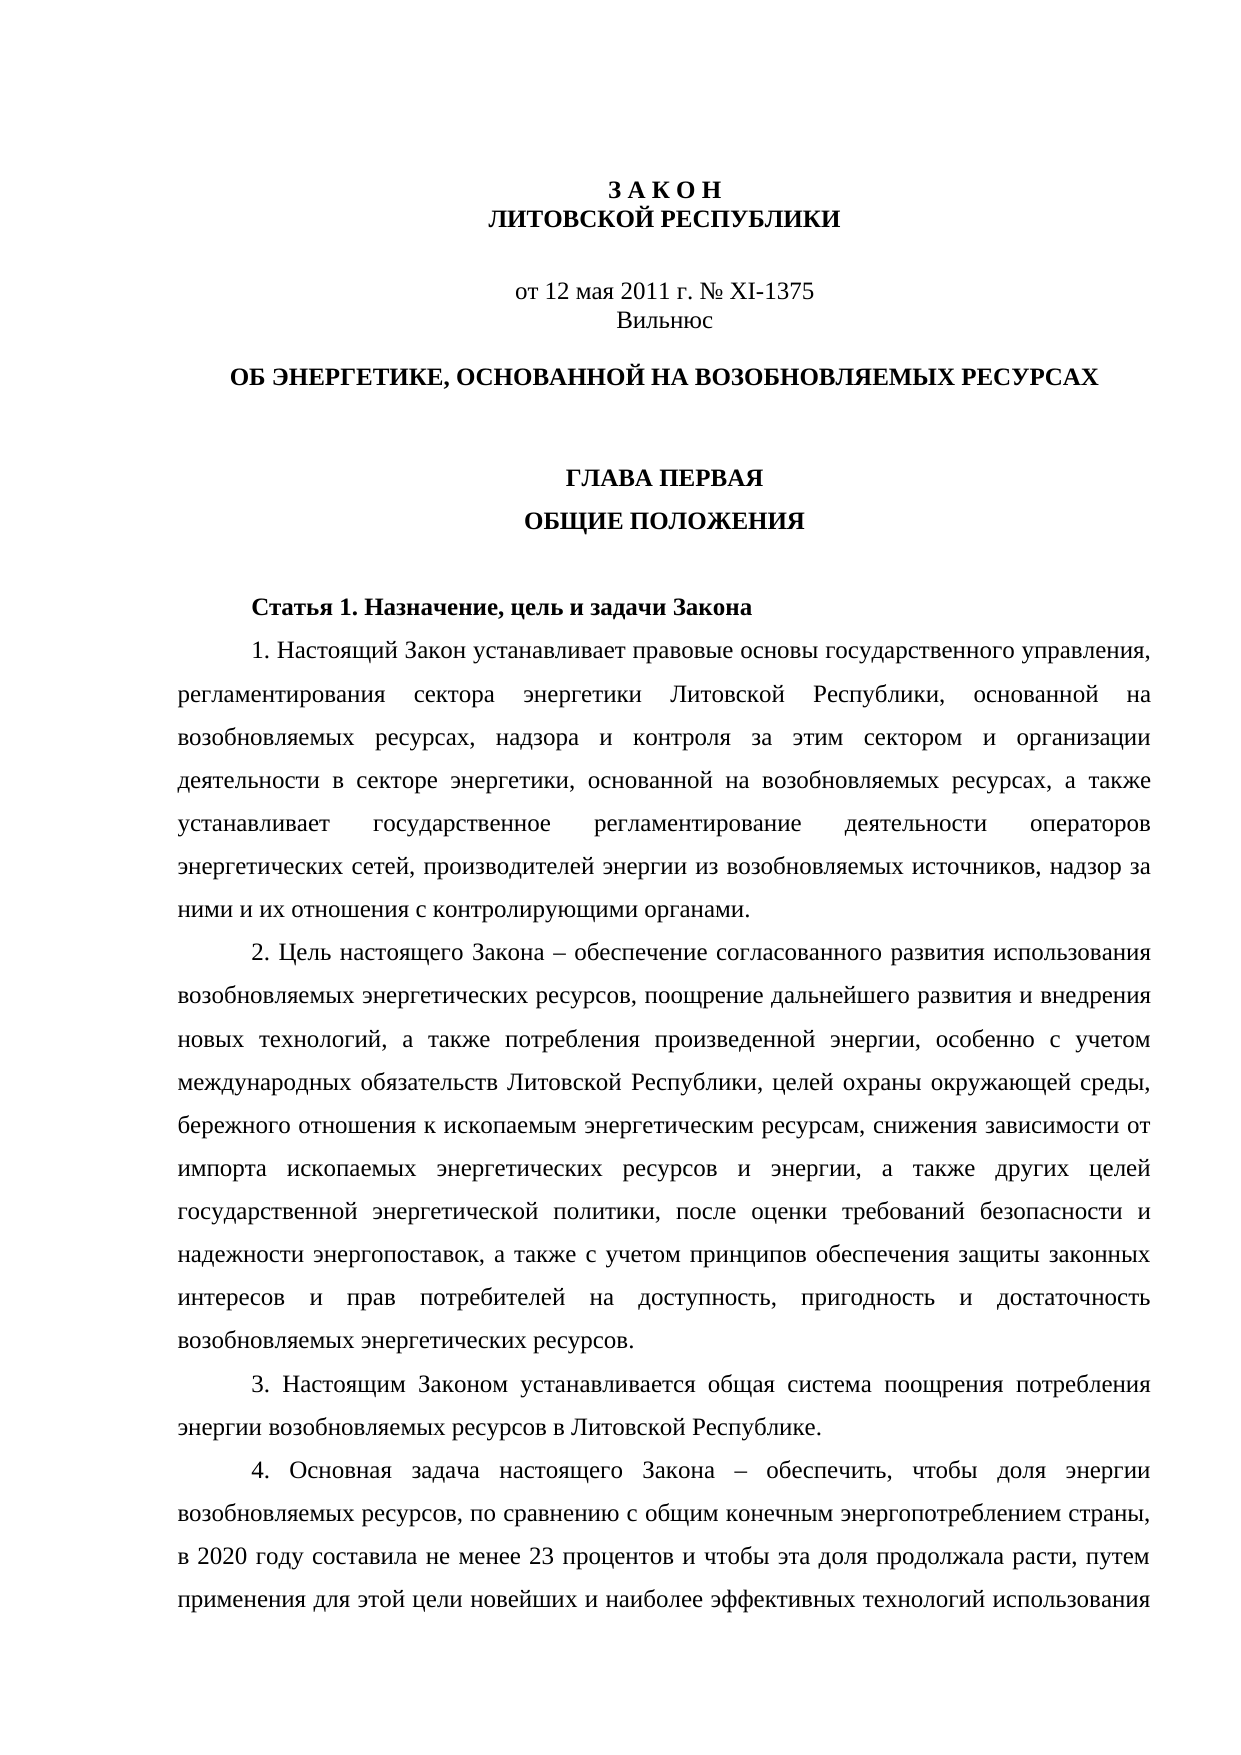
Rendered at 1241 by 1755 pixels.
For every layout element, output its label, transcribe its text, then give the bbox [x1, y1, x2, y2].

text Вильнюс [177, 305, 1152, 334]
text от 12 мая 2011 г. № XI-1375 [177, 276, 1152, 305]
text ОБ ЭНЕРГЕТИКЕ, ОСНОВАННОЙ НА ВОЗОБНОВЛЯЕМЫХ РЕСУРСАХ [177, 362, 1152, 391]
text 4. Основная задача настоящего Закона – обеспечить, чтобы доля энергии возобновляемых ресурсов, по сравнению с общим конечным энергопотреблением страны, в 2020 году составила не менее 23 процентов и чтобы эта доля продолжала расти, путем применения для этой цели новейших и наиболее эффективных технологий использования [177, 1455, 1152, 1613]
text ОБЩИЕ ПОЛОЖЕНИЯ [177, 506, 1152, 535]
text ГЛАВА ПЕРВАЯ [177, 463, 1152, 492]
text 1. Настоящий Закон устанавливает правовые основы государственного управления, регламентирования сектора энергетики Литовской Республики, основанной на возобновляемых ресурсах, надзора и контроля за этим сектором и организации деятельности в секторе энергетики, основанной на возобновляемых ресурсах, а также устанавливает государственное регламентирование деятельности операторов энергетических сетей, производителей энергии из возобновляемых источников, надзор за ними и их отношения с контролирующими органами. [177, 636, 1152, 923]
text З А К О Н [177, 176, 1152, 204]
text ЛИТОВСКОЙ РЕСПУБЛИКИ [177, 204, 1152, 233]
text 2. Цель настоящего Закона – обеспечение согласованного развития использования возобновляемых энергетических ресурсов, поощрение дальнейшего развития и внедрения новых технологий, а также потребления произведенной энергии, особенно с учетом международных обязательств Литовской Республики, целей охраны окружающей среды, бережного отношения к ископаемым энергетическим ресурсам, снижения зависимости от импорта ископаемых энергетических ресурсов и энергии, а также других целей государственной энергетической политики, после оценки требований безопасности и надежности энергопоставок, а также с учетом принципов обеспечения защиты законных интересов и прав потребителей на доступность, пригодность и достаточность возобновляемых энергетических ресурсов. [177, 937, 1152, 1354]
text Статья 1. Назначение, цель и задачи Закона [177, 592, 1152, 621]
text 3. Настоящим Законом устанавливается общая система поощрения потребления энергии возобновляемых ресурсов в Литовской Республике. [177, 1369, 1152, 1441]
